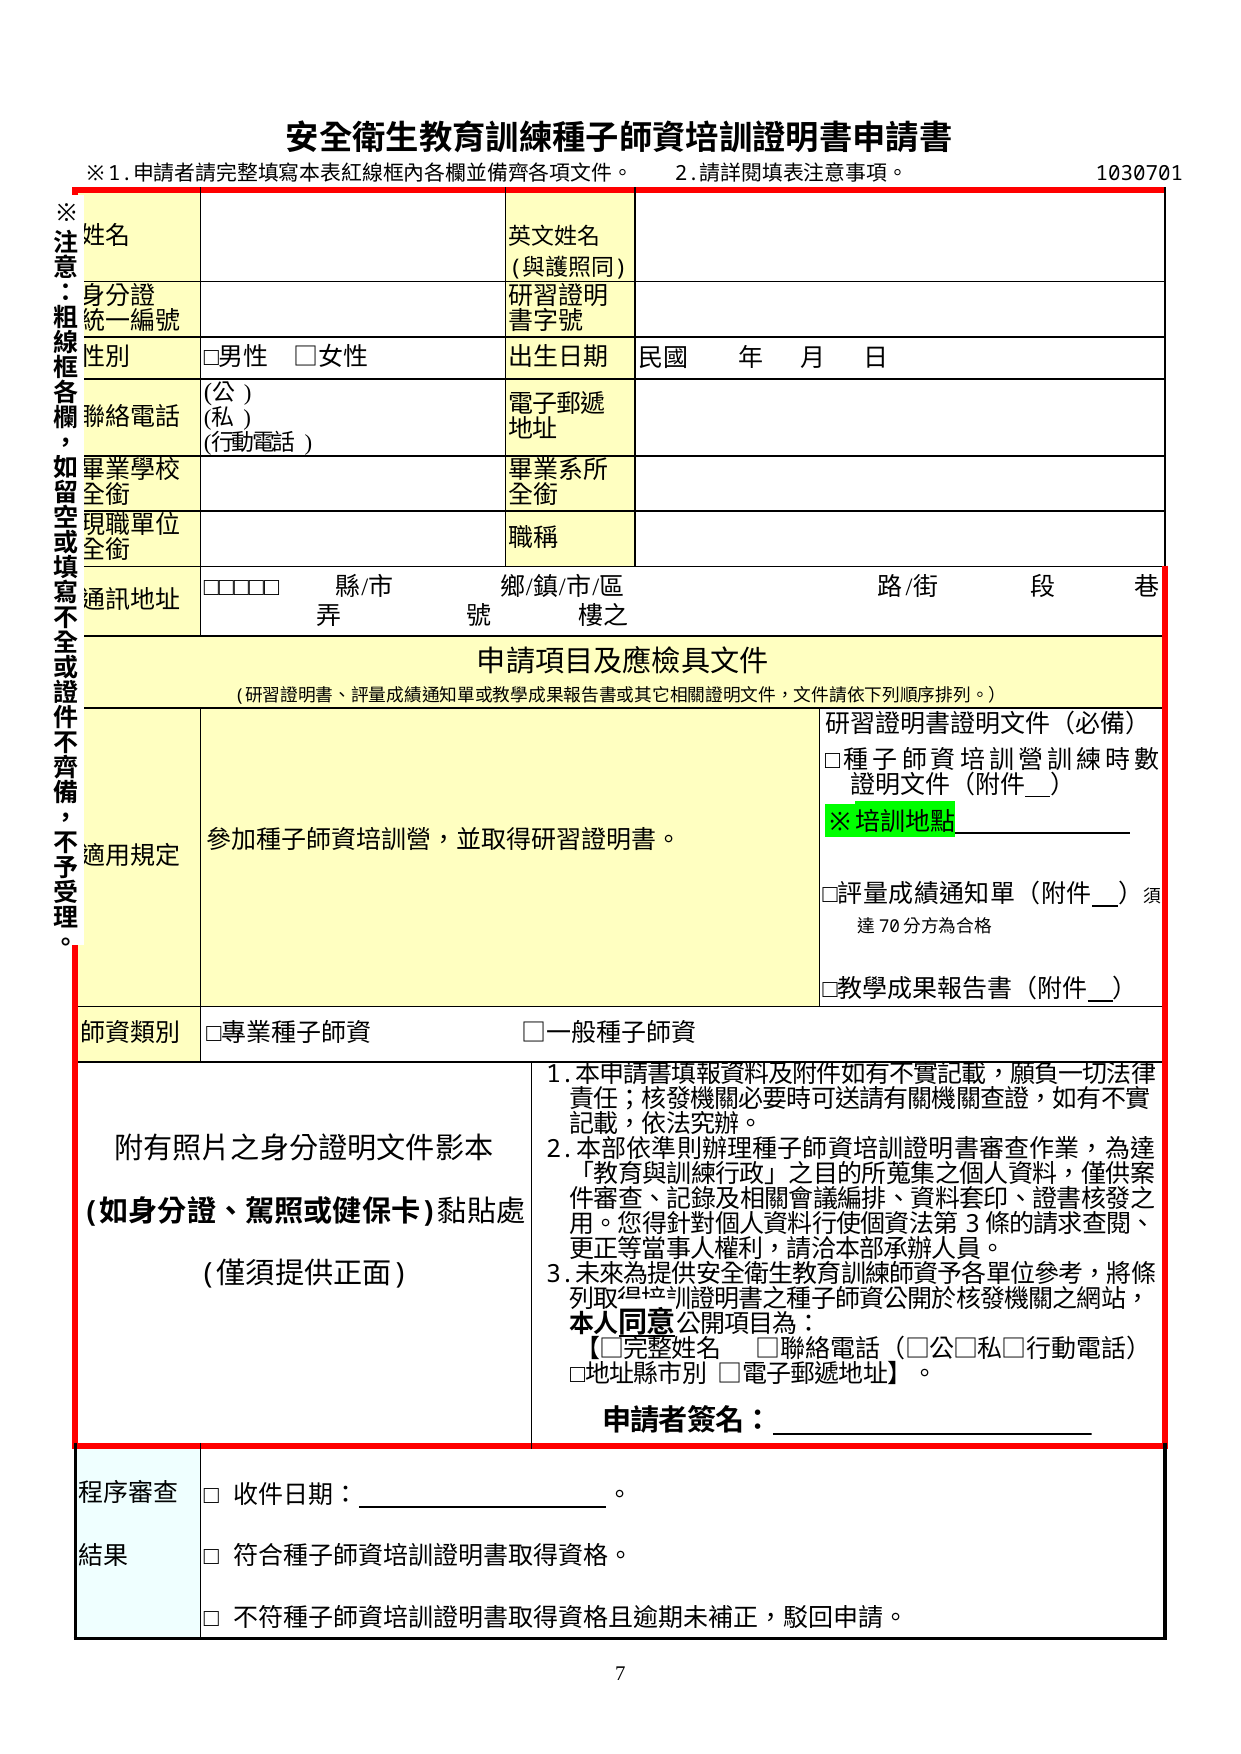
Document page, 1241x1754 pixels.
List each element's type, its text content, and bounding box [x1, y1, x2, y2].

table_cell 聯絡電話 [84, 380, 200, 455]
table_cell 民國 年 月 日 [636, 338, 1164, 378]
table_cell 性別 [84, 338, 200, 378]
table_cell 申請項目及應檢具文件 (研習證明書、評量成績通知單或教學成果報告書或其它相關證明文件，文件請依下列順序排列。） [84, 637, 1162, 707]
table_cell 適用規定 [78, 709, 200, 1006]
table_cell [201, 512, 505, 566]
table_cell 職稱 [506, 512, 634, 566]
table_cell 畢業系所 全銜 [506, 457, 634, 510]
table_cell 1.本申請書填報資料及附件如有不實記載，願負一切法律責任；核發機關必要時可送請有關機關查證，如有不實記載，依法究辦。 2.本部依準則辦理種子師資培訓證明書審查作業，為達「教育與訓練行政」之目的所蒐集之個人資料，僅供案件審查、記錄及相關會議編排、資料套印、證書核發之用。您得針對個人資料行使個資法第3條的請求查閱、更正等當事人權利，請洽本部承辦人員。 3.未來為提供安全衛生教育訓練師資予各單位參考，將條列取得培訓證明書之種子師資公開於核發機關之網站，本人同意公開項目為： 【□完整姓名 □聯絡電話（□公□私□行動電話） □地址縣市別 □電子郵遞地址】。 申請者簽名： [532, 1063, 1162, 1443]
table_header 英文姓名 (與護照同) [506, 193, 634, 281]
text ※1.申請者請完整填寫本表紅線框內各欄並備齊各項文件。 2.請詳閱填表注意事項。 1030701 [83, 156, 1200, 187]
table_cell [636, 512, 1164, 566]
table_cell □ 收件日期： 。 □ 符合種子師資培訓證明書取得資格。 □ 不符種子師資培訓證明書取得資格且逾期未補正，駁回申請。 [201, 1449, 1163, 1637]
table_cell 身分證 統一編號 [84, 282, 200, 336]
table_cell [636, 282, 1164, 336]
table_cell 電子郵遞 地址 [506, 380, 634, 455]
table_cell 附有照片之身分證明文件影本 (如身分證、駕照或健保卡)黏貼處 (僅須提供正面) [78, 1063, 531, 1443]
table_cell 畢業學校 全銜 [84, 457, 200, 510]
table_cell 出生日期 [506, 338, 634, 378]
table_cell 研習證明書字號 [506, 282, 634, 336]
table_cell [636, 457, 1164, 510]
table_cell □男性 □女性 [201, 338, 505, 378]
table_header [636, 193, 1164, 281]
table_cell [201, 282, 505, 336]
table_cell 師資類別 [78, 1007, 200, 1061]
table_header 姓名 [78, 193, 200, 281]
table_cell 參加種子師資培訓營，並取得研習證明書。 [201, 709, 819, 1006]
table_cell 現職單位 全銜 [84, 512, 200, 566]
table_cell □□□□□ 縣/市 鄉/鎮/市/區 路/街 段 巷 弄 號 樓之 [201, 567, 1162, 635]
text ※注意：粗線框各欄，如留空或填寫不全或證件不齊備，不予受理。 [48, 195, 84, 945]
table_cell □專業種子師資 □一般種子師資 [201, 1007, 1162, 1061]
table_header [201, 193, 505, 281]
table_cell [201, 457, 505, 510]
table_cell (公 ) (私 ) (行動電話 ) [201, 380, 505, 455]
text 安全衛生教育訓練種子師資培訓證明書申請書 [142, 93, 1096, 156]
table_cell 研習證明書證明文件（必備） □種子師資培訓營訓練時數 證明文件（附件 ） ※培訓地點 □評量成績通知單（附件 ）須達70分方為合格 □教學成果報告書（附件 ） [820, 709, 1162, 1006]
table_cell [636, 380, 1164, 455]
table_cell 通訊地址 [84, 567, 200, 635]
table_cell 程序審查結果 [77, 1449, 200, 1637]
